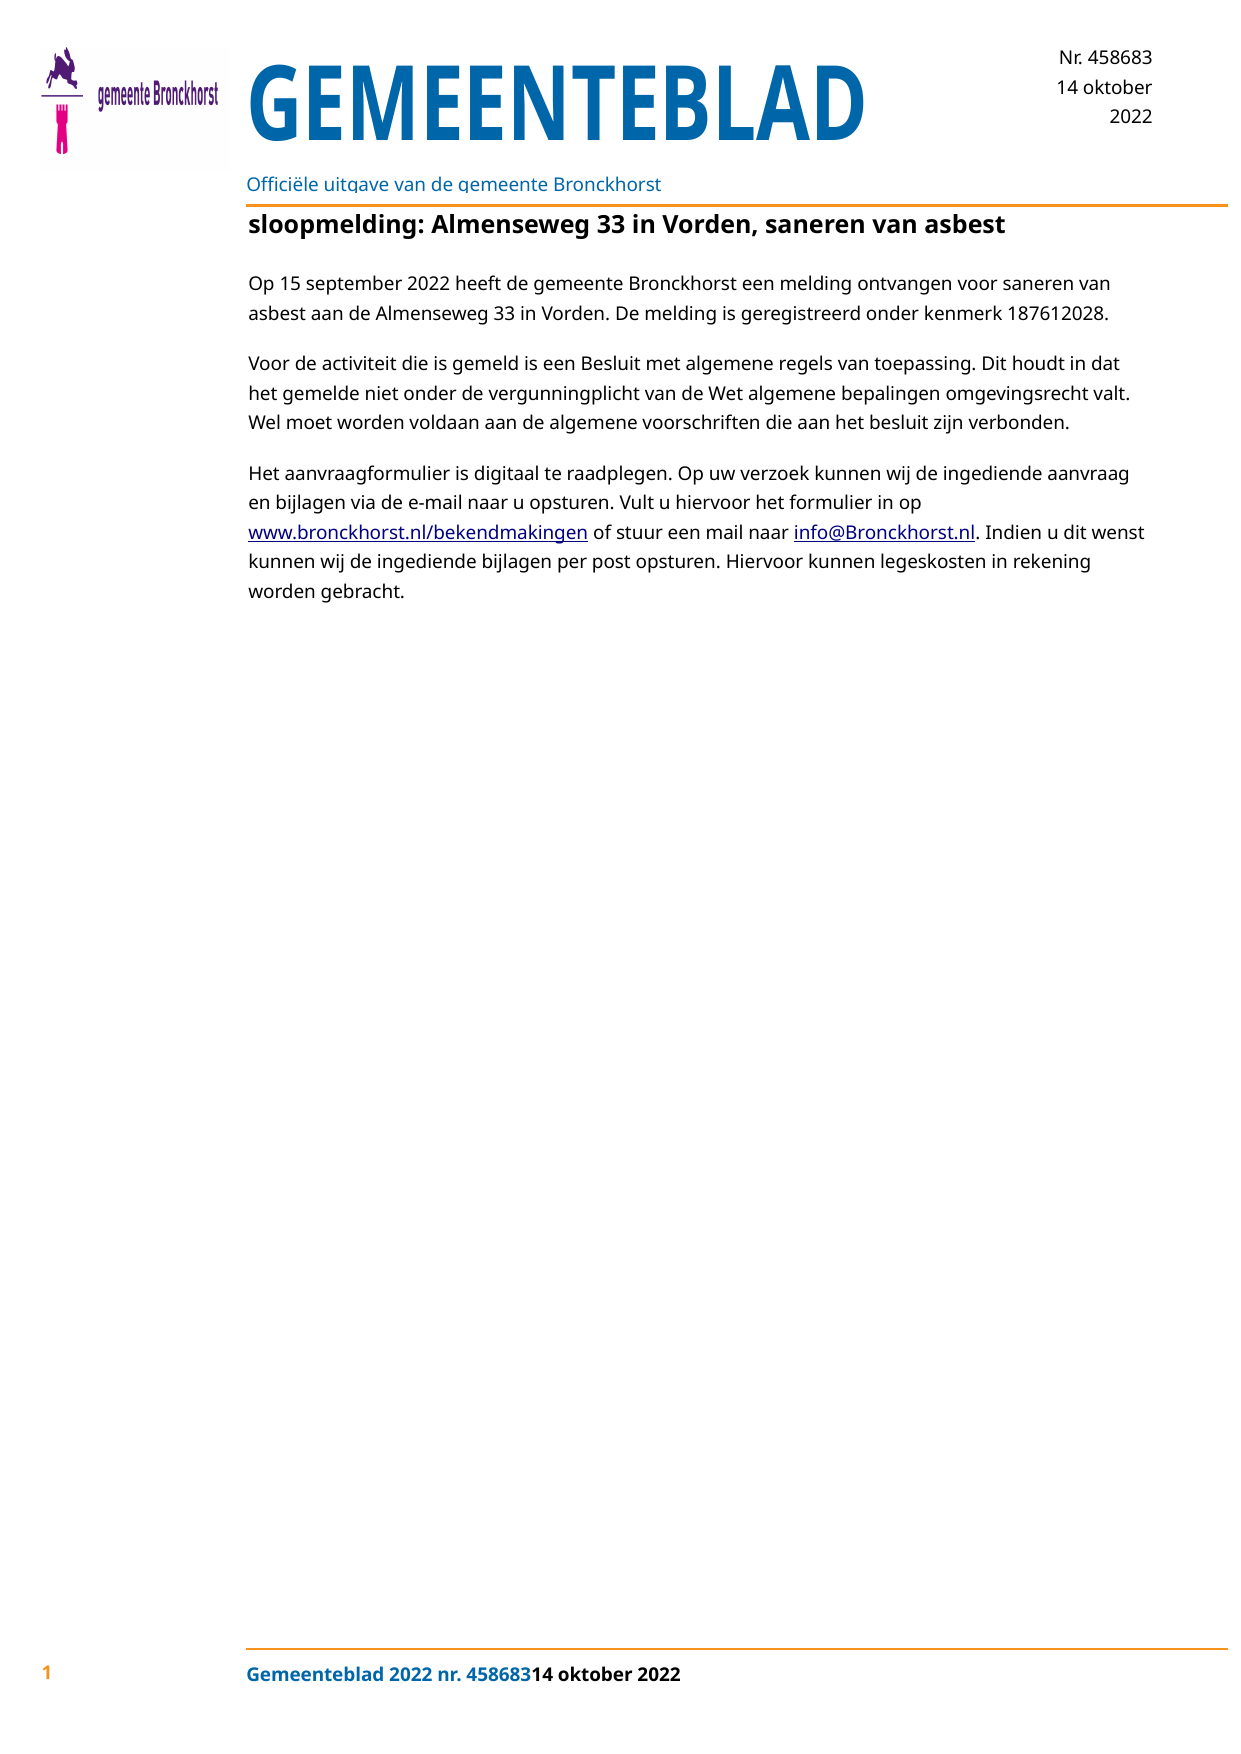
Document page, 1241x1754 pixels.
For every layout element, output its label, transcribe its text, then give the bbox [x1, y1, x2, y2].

text sloopmelding: Almenseweg 33 in Vorden, saneren van asbest [248, 207, 1152, 241]
text Het aanvraagformulier is digitaal te raadplegen. Op uw verzoek kunnen wij de ingediende aanvraag en bijlagen via de e-mail naar u opsturen. Vult u hiervoor het formulier in op www.bronckhorst.nl/bekendmakingen of stuur een mail naar info@Bronckhorst.nl. Indien u dit wenst kunnen wij de ingediende bijlagen per post opsturen. Hiervoor kunnen legeskosten in rekening worden gebracht. [248, 460, 1152, 604]
text Voor de activiteit die is gemeld is een Besluit met algemene regels van toepassing. Dit houdt in dat het gemelde niet onder de vergunningplicht van de Wet algemene bepalingen omgevingsrecht valt. Wel moet worden voldaan aan de algemene voorschriften die aan het besluit zijn verbonden. [248, 350, 1152, 435]
text Op 15 september 2022 heeft de gemeente Bronckhorst een melding ontvangen voor saneren van asbest aan de Almenseweg 33 in Vorden. De melding is geregistreerd onder kenmerk 187612028. [248, 270, 1152, 326]
picture [41, 47, 231, 172]
